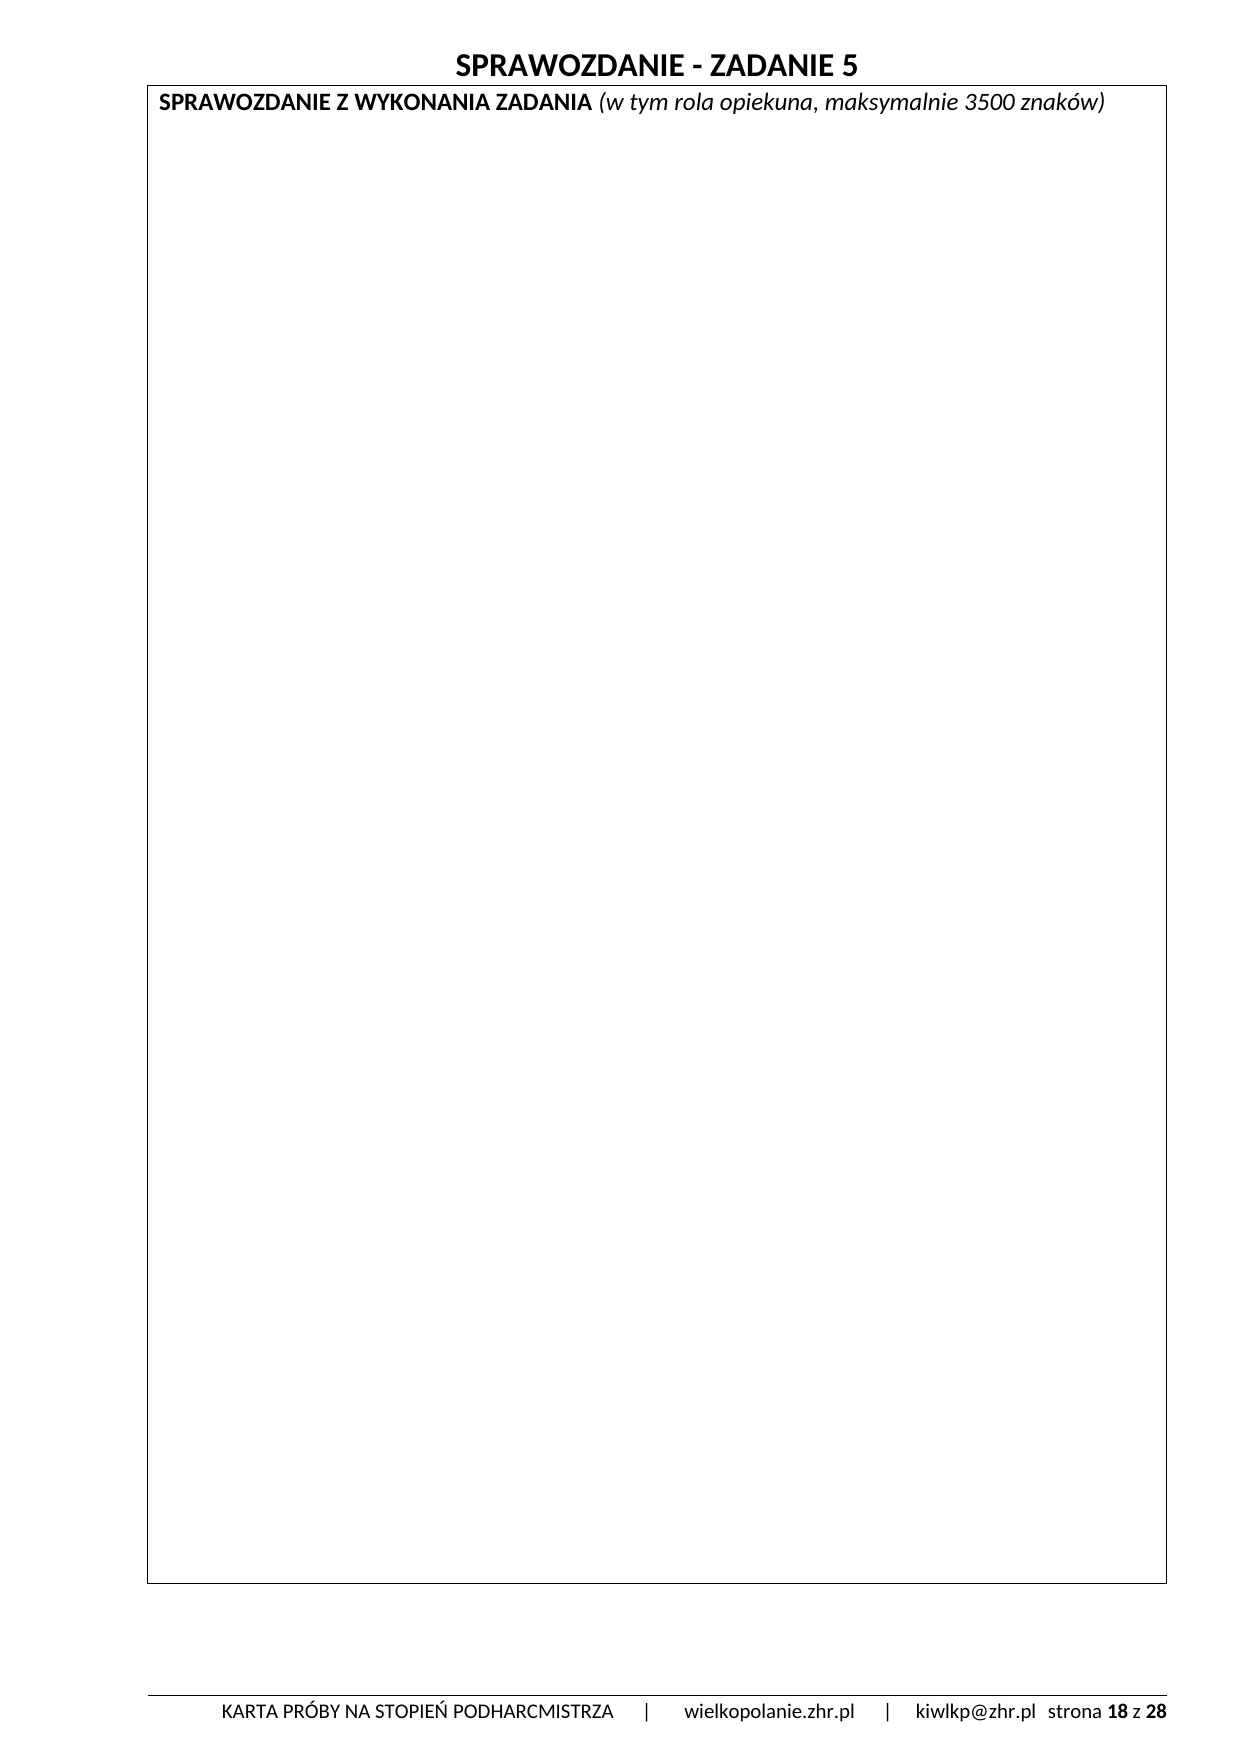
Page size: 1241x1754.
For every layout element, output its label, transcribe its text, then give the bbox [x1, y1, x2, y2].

table_header SPRAWOZDANIE Z WYKONANIA ZADANIA (w tym rola opiekuna, maksymalnie 3500 znaków) [148, 86, 1166, 1582]
text SPRAWOZDANIE - ZADANIE 5 [148, 44, 1167, 85]
